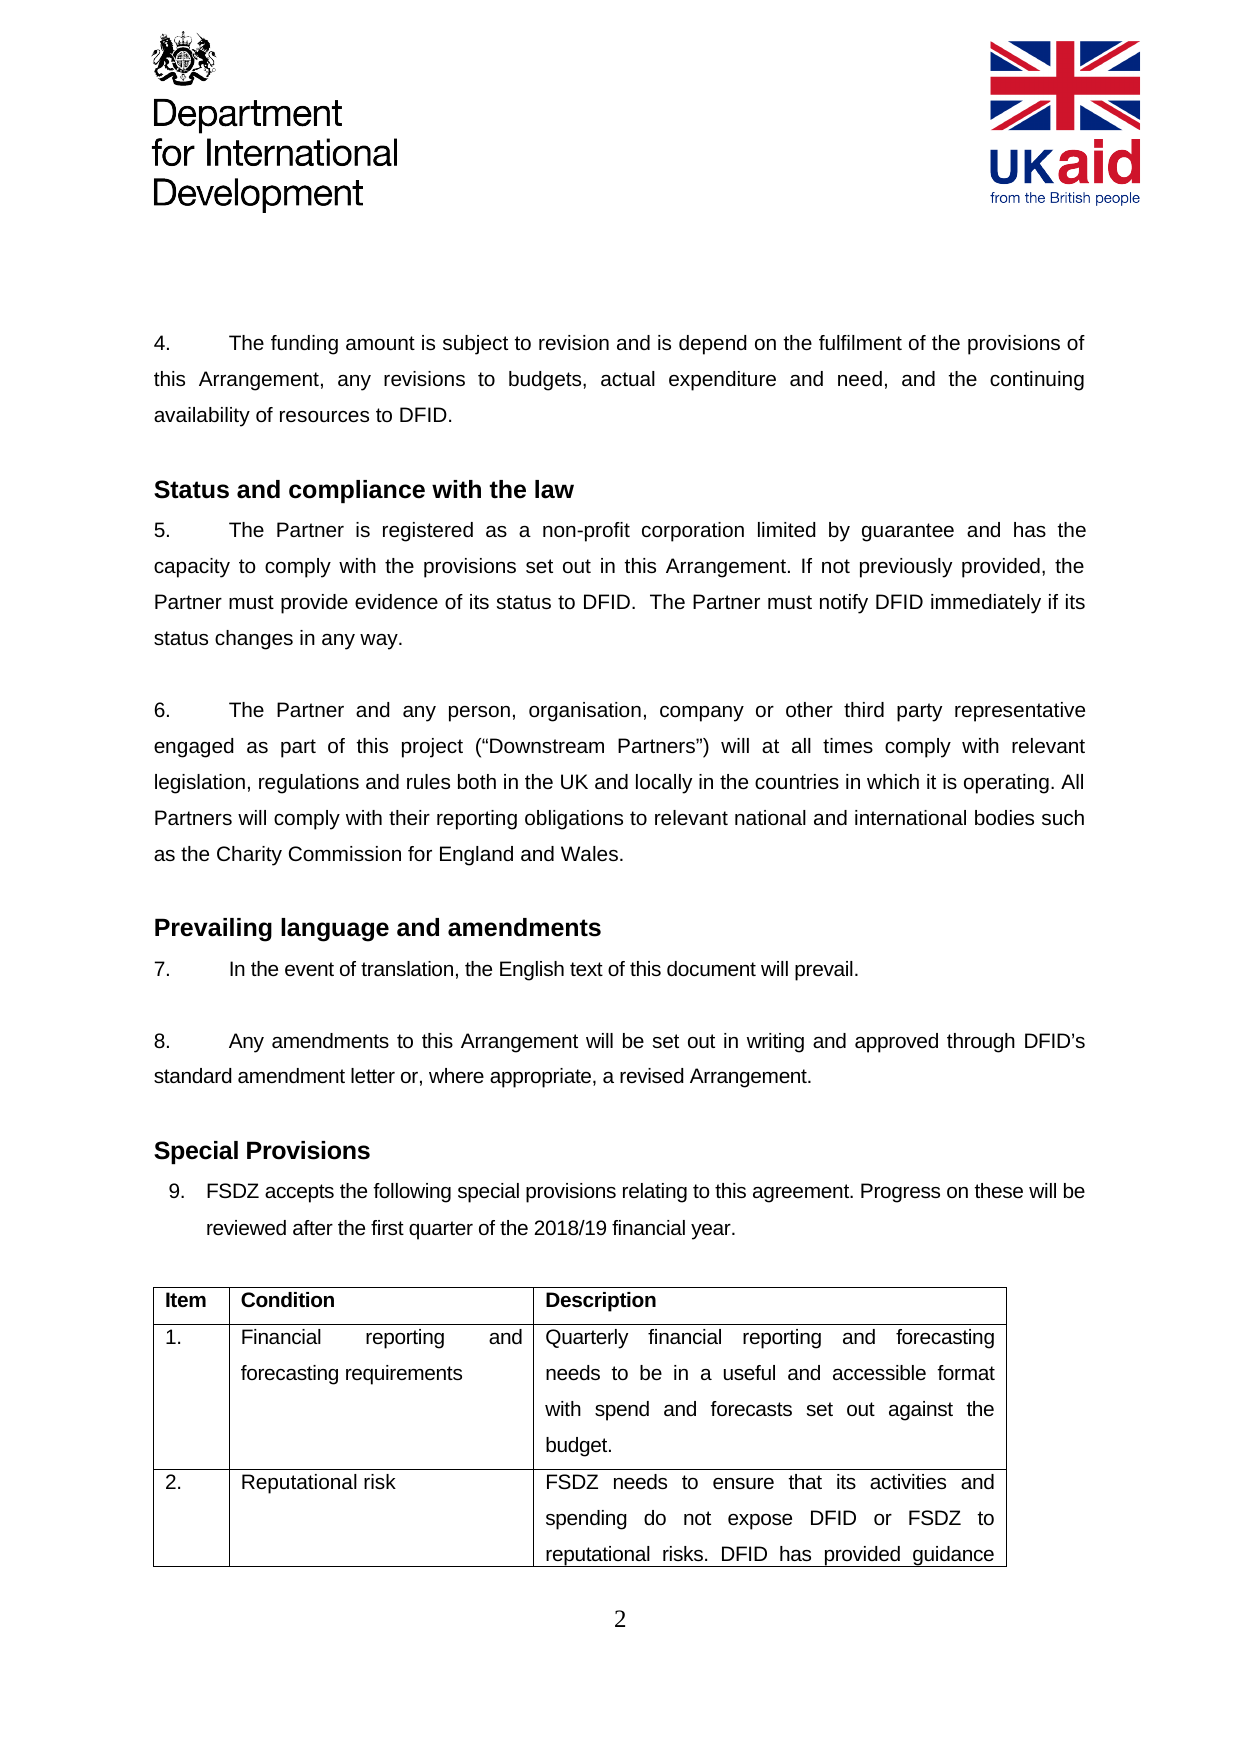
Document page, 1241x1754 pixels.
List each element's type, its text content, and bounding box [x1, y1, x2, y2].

text Special Provisions [153, 1136, 1087, 1165]
list Any amendments to this Arrangement will be set out in writing and approved through DFID’s standard amendment letter or, where appropriate, a revised Arrangement. [153, 1028, 1087, 1088]
table_header Item [154, 1288, 229, 1324]
table_header Description [534, 1288, 1006, 1324]
text Prevailing language and amendments [153, 913, 1087, 942]
table_header Condition [230, 1288, 533, 1324]
table_cell FSDZ needs to ensure that its activities and spending do not expose DFID or FSDZ to reputational risks. DFID has provided guidance [534, 1470, 1006, 1566]
table_cell Quarterly financial reporting and forecasting needs to be in a useful and accessible format with spend and forecasts set out against the budget. [534, 1325, 1006, 1469]
list The Partner is registered as a non-profit corporation limited by guarantee and has the capacity to comply with the provisions set out in this Arrangement. If not previously provided, the Partner must provide evidence of its status to DFID. The Partner must notify DFID immediately if its status changes in any way. [153, 518, 1087, 650]
table_cell Reputational risk [230, 1470, 533, 1566]
table_cell [154, 1325, 229, 1469]
text Status and compliance with the law [153, 475, 1087, 504]
table_cell Financial reporting and forecasting requirements [230, 1325, 533, 1469]
list FSDZ accepts the following special provisions relating to this agreement. Progress on these will be reviewed after the first quarter of the 2018/19 financial year. [168, 1179, 1087, 1239]
table_cell [154, 1470, 229, 1566]
list The funding amount is subject to revision and is depend on the fulfilment of the provisions of this Arrangement, any revisions to budgets, actual expenditure and need, and the continuing availability of resources to DFID. [153, 331, 1087, 427]
list In the event of translation, the English text of this document will prevail. [153, 957, 1087, 981]
list The Partner and any person, organisation, company or other third party representative engaged as part of this project (“Downstream Partners”) will at all times comply with relevant legislation, regulations and rules both in the UK and locally in the countries in which it is operating. All Partners will comply with their reporting obligations to relevant national and international bodies such as the Charity Commission for England and Wales. [153, 698, 1087, 866]
